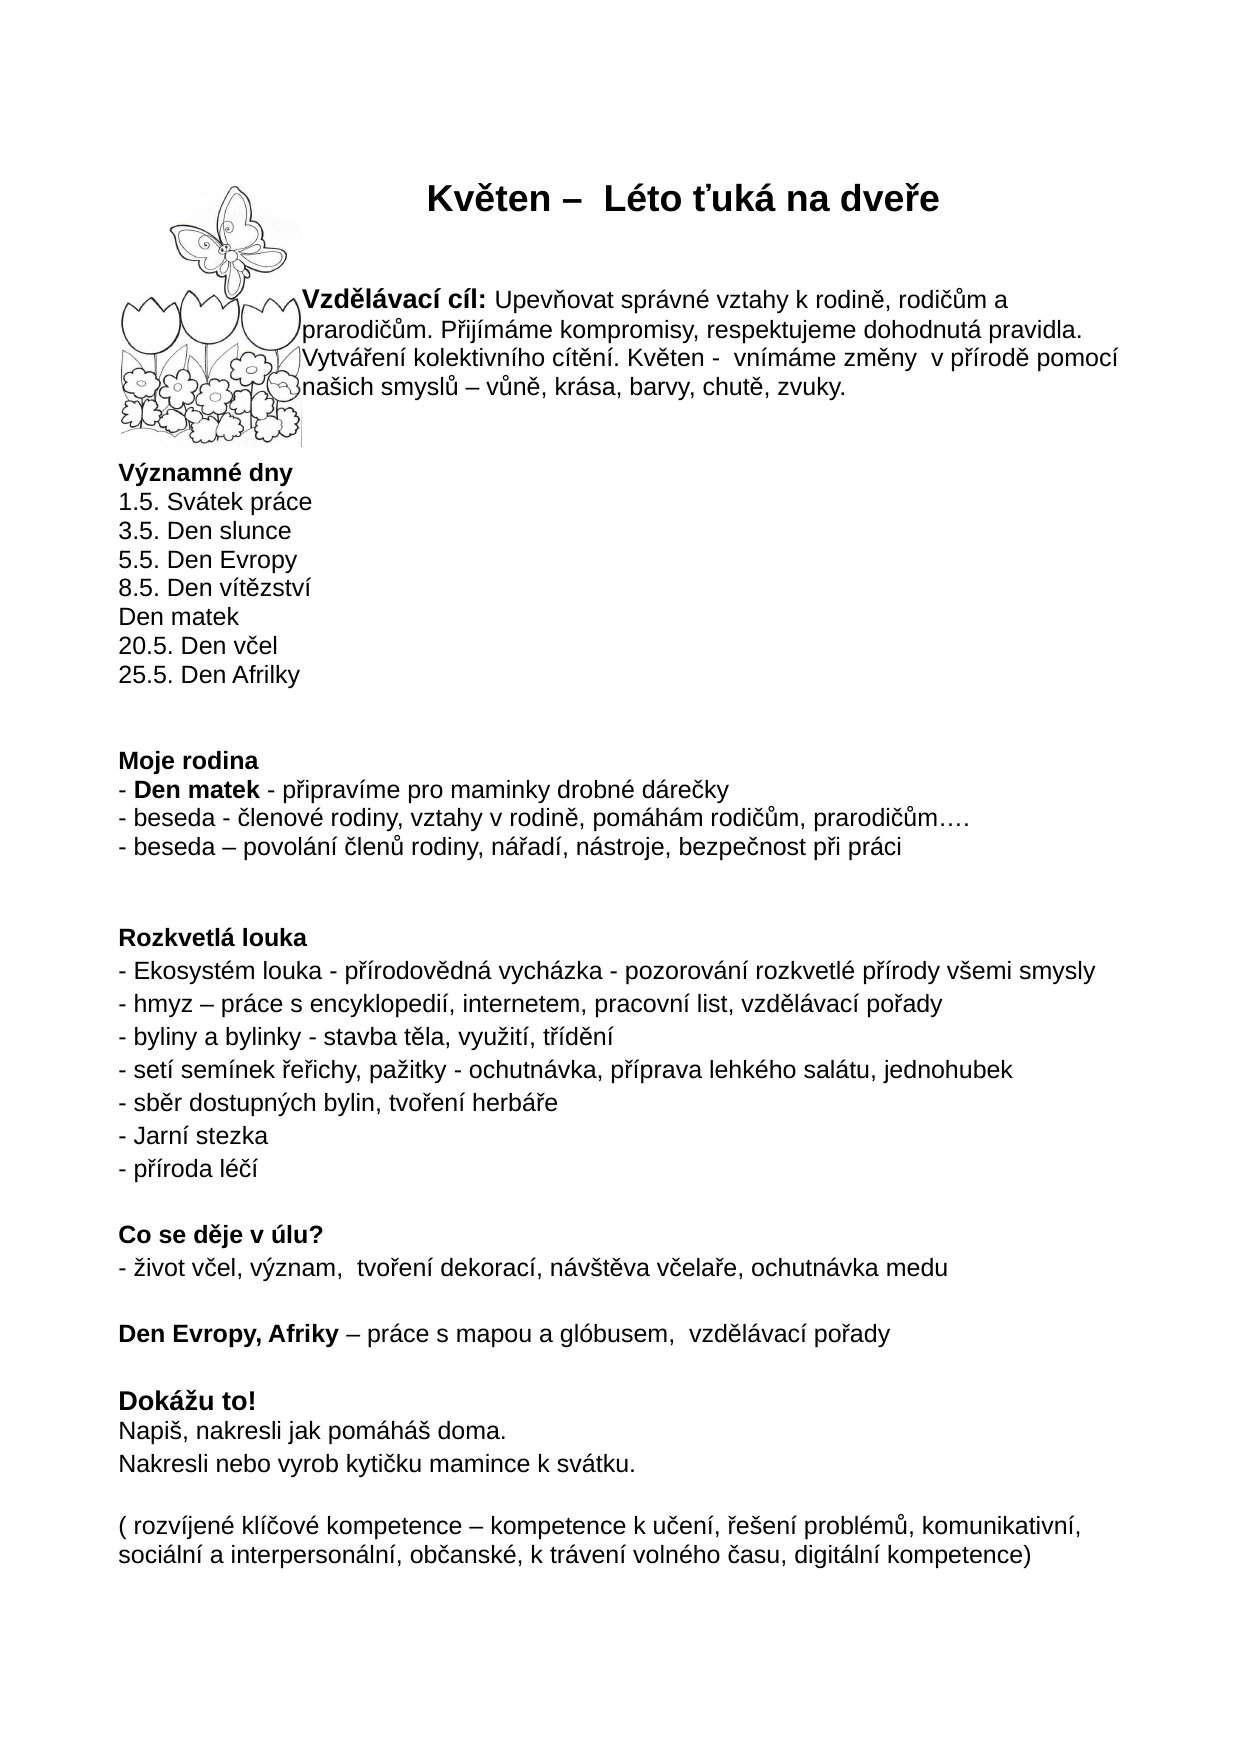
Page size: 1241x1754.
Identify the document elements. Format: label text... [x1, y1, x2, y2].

text - Ekosystém louka - přírodovědná vycházka - pozorování rozkvetlé přírody všemi smysly [118, 956, 1122, 984]
text - život včel, význam, tvoření dekorací, návštěva včelaře, ochutnávka medu [118, 1253, 1122, 1282]
text Dokážu to! [118, 1385, 1122, 1416]
text 8.5. Den vítězství [118, 573, 1122, 602]
text - sběr dostupných bylin, tvoření herbáře [118, 1088, 1122, 1117]
text Vzdělávací cíl: Upevňovat správné vztahy k rodině, rodičům a prarodičům. Přijímáme kompromisy, respektujeme dohodnutá pravidla. Vytváření kolektivního cítění. Květen - vnímáme změny v přírodě pomocí našich smyslů – vůně, krása, barvy, chutě, zvuky. [302, 283, 1122, 401]
text - byliny a bylinky - stavba těla, využití, třídění [118, 1022, 1122, 1051]
text Den Evropy, Afriky – práce s mapou a glóbusem, vzdělávací pořady [118, 1319, 1122, 1348]
text - příroda léčí [118, 1154, 1122, 1183]
text Den matek [118, 602, 1122, 631]
text ( rozvíjené klíčové kompetence – kompetence k učení, řešení problémů, komunikativní, sociální a interpersonální, občanské, k trávení volného času, digitální kompetence) [118, 1511, 1122, 1568]
text 20.5. Den včel [118, 631, 1122, 660]
text Významné dny [118, 458, 1122, 487]
picture [121, 183, 302, 447]
text Co se děje v úlu? [118, 1220, 1122, 1249]
text 25.5. Den Afrilky [118, 660, 1122, 688]
text - hmyz – práce s encyklopedií, internetem, pracovní list, vzdělávací pořady [118, 989, 1122, 1017]
text - Den matek - připravíme pro maminky drobné dárečky [118, 775, 1122, 803]
text - beseda – povolání členů rodiny, nářadí, nástroje, bezpečnost při práci [118, 832, 1122, 861]
text - Jarní stezka [118, 1121, 1122, 1149]
text 3.5. Den slunce [118, 516, 1122, 545]
text Rozkvetlá louka [118, 923, 1122, 951]
text 1.5. Svátek práce [118, 487, 1122, 516]
text - beseda - členové rodiny, vztahy v rodině, pomáhám rodičům, prarodičům…. [118, 803, 1122, 832]
text 5.5. Den Evropy [118, 545, 1122, 573]
text Květen – Léto ťuká na dveře [118, 176, 1122, 219]
text Nakresli nebo vyrob kytičku mamince k svátku. [118, 1449, 1122, 1478]
text Moje rodina [118, 746, 1122, 775]
text Napiš, nakresli jak pomáháš doma. [118, 1416, 1122, 1445]
text - setí semínek řeřichy, pažitky - ochutnávka, příprava lehkého salátu, jednohubek [118, 1055, 1122, 1083]
